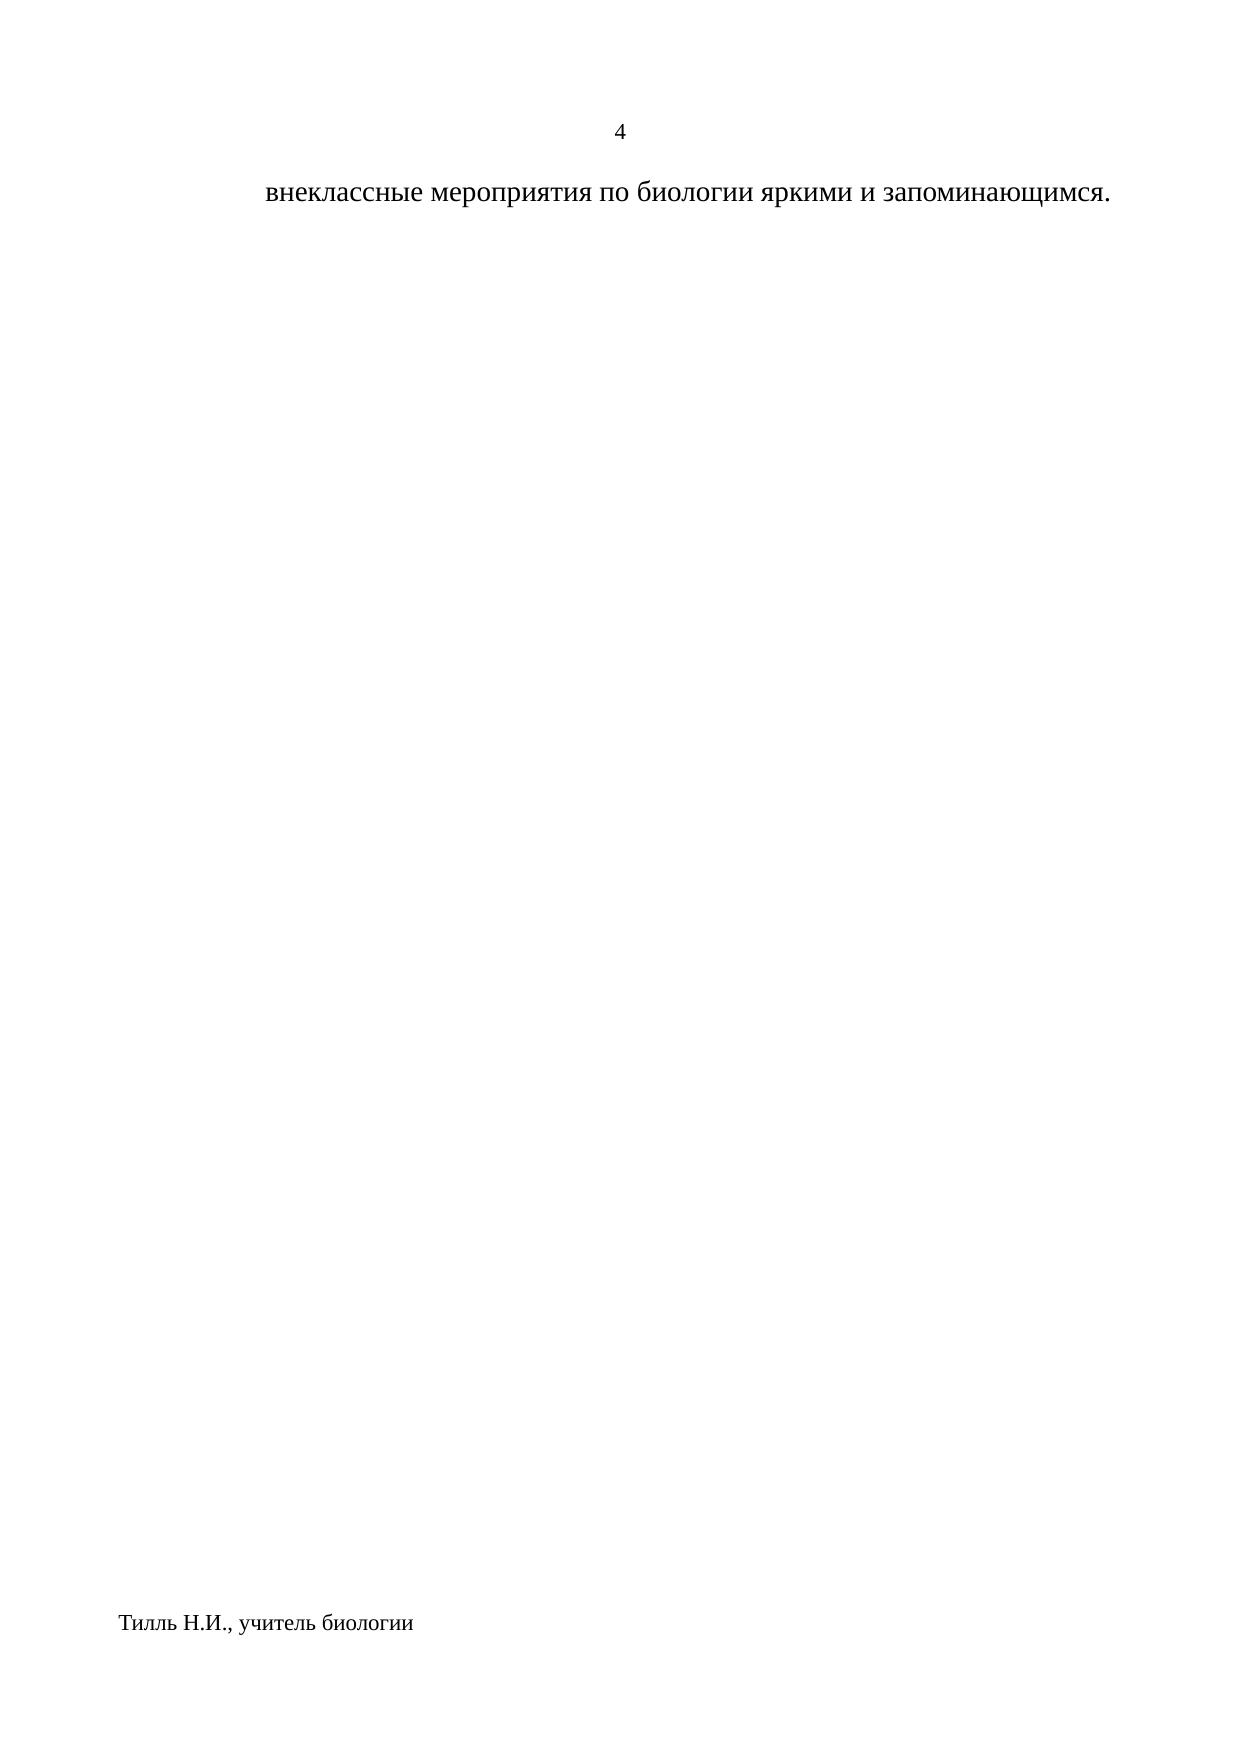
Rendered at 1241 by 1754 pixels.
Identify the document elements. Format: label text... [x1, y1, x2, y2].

list внеклассные мероприятия по биологии яркими и запоминающимся. [228, 174, 1122, 207]
